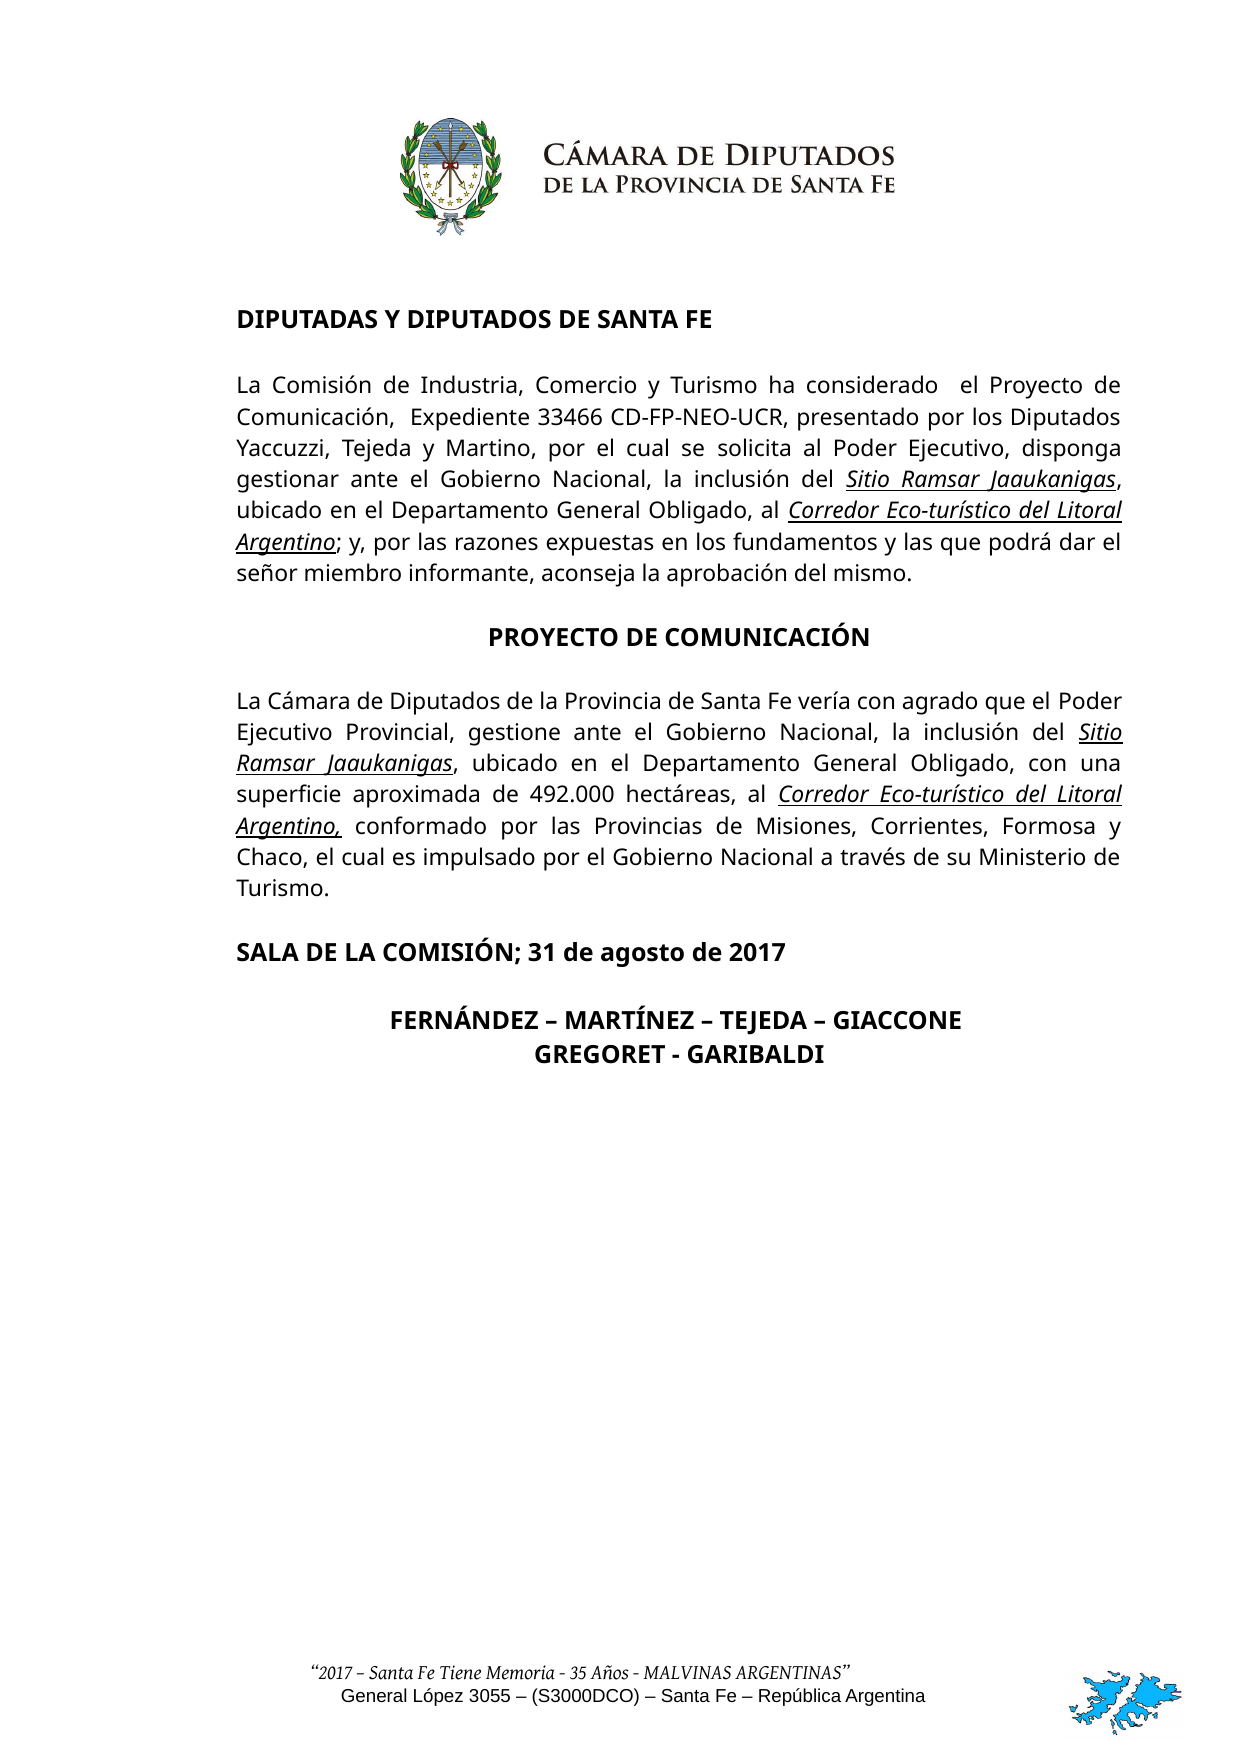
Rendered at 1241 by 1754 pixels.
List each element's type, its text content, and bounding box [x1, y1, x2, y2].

text FERNÁNDEZ – MARTÍNEZ – TEJEDA – GIACCONE [236, 1003, 1122, 1037]
picture [400, 118, 895, 240]
picture [1062, 1665, 1185, 1739]
text SALA DE LA COMISIÓN; 31 de agosto de 2017 [236, 935, 1122, 969]
text DIPUTADAS Y DIPUTADOS DE SANTA FE [236, 301, 1122, 335]
text PROYECTO DE COMUNICACIÓN [236, 619, 1122, 653]
text GREGORET - GARIBALDI [236, 1037, 1122, 1071]
text La Cámara de Diputados de la Provincia de Santa Fe vería con agrado que el Poder Ejecutivo Provincial, gestione ante el Gobierno Nacional, la inclusión del Sitio Ramsar Jaaukanigas, ubicado en el Departamento General Obligado, con una superficie aproximada de 492.000 hectáreas, al Corredor Eco-turístico del Litoral Argentino, conformado por las Provincias de Misiones, Corrientes, Formosa y Chaco, el cual es impulsado por el Gobierno Nacional a través de su Ministerio de Turismo. [236, 685, 1122, 903]
text La Comisión de Industria, Comercio y Turismo ha considerado el Proyecto de Comunicación, Expediente 33466 CD-FP-NEO-UCR, presentado por los Diputados Yaccuzzi, Tejeda y Martino, por el cual se solicita al Poder Ejecutivo, disponga gestionar ante el Gobierno Nacional, la inclusión del Sitio Ramsar Jaaukanigas, ubicado en el Departamento General Obligado, al Corredor Eco-turístico del Litoral Argentino; y, por las razones expuestas en los fundamentos y las que podrá dar el señor miembro informante, aconseja la aprobación del mismo. [236, 369, 1122, 588]
